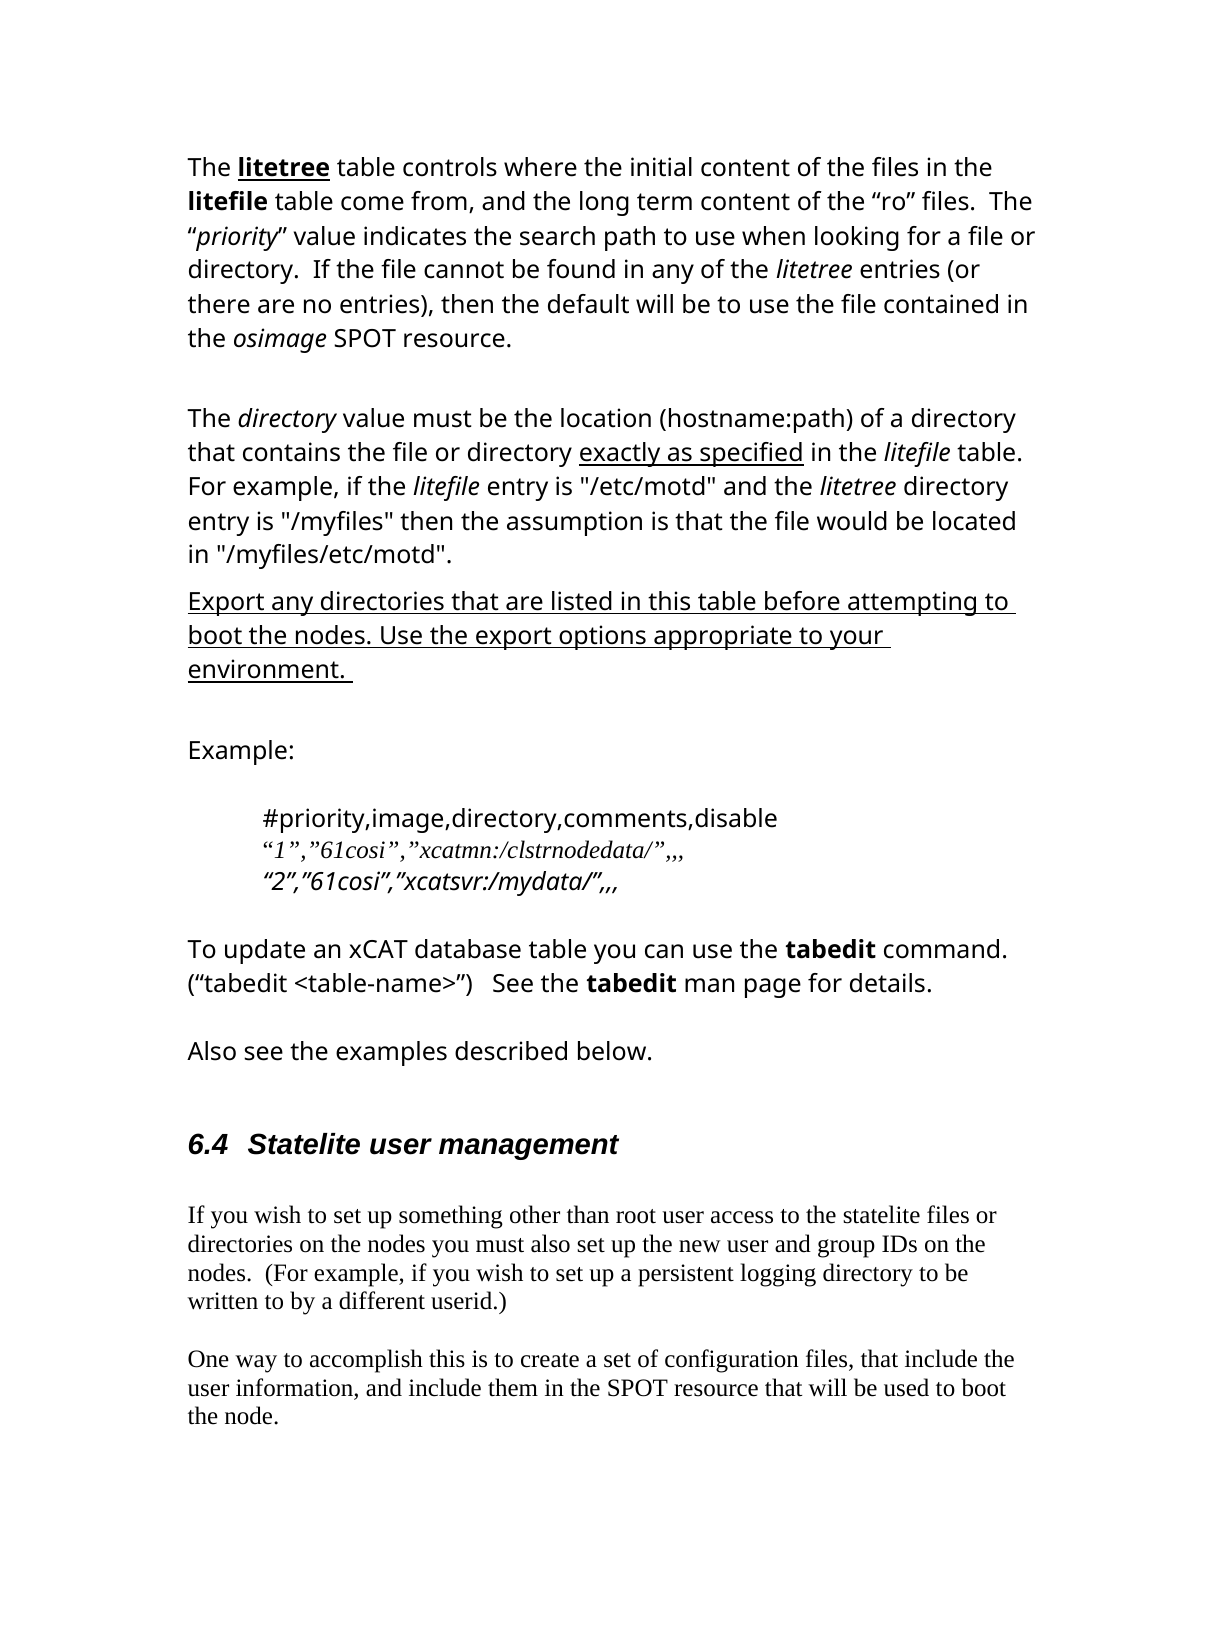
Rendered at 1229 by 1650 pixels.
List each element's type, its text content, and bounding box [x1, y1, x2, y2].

text Export any directories that are listed in this table before attempting to boot the nodes. Use the export options appropriate to your environment. [187, 584, 1041, 686]
text Example: [187, 732, 1041, 767]
text Also see the examples described below. [187, 1034, 1041, 1068]
text The directory value must be the location (hostname:path) of a directory that contains the file or directory exactly as specified in the litefile table. For example, if the litefile entry is "/etc/motd" and the litetree directory entry is "/myfiles" then the assumption is that the file would be located in "/myfiles/etc/motd". [187, 401, 1041, 571]
text “1”,”61cosi”,”xcatmn:/clstrnodedata/”,,, [187, 835, 1041, 863]
text To update an xCAT database table you can use the tabedit command. (“tabedit <table-name>”) See the tabedit man page for details. [187, 932, 1041, 1000]
text If you wish to set up something other than root user access to the statelite files or directories on the nodes you must also set up the new user and group IDs on the nodes. (For example, if you wish to set up a persistent logging directory to be written to by a different userid.) [187, 1200, 1041, 1315]
text #priority,image,directory,comments,disable [187, 801, 1041, 835]
subtitle Statelite user management [187, 1127, 1041, 1160]
text The litetree table controls where the initial content of the files in the litefile table come from, and the long term content of the “ro” files. The “priority” value indicates the search path to use when looking for a file or directory. If the file cannot be found in any of the litetree entries (or there are no entries), then the default will be to use the file contained in the osimage SPOT resource. [187, 150, 1041, 354]
text “2”,”61cosi”,”xcatsvr:/mydata/”,,, [187, 863, 1041, 897]
text One way to accomplish this is to create a set of configuration files, that include the user information, and include them in the SPOT resource that will be used to boot the node. [187, 1344, 1041, 1430]
